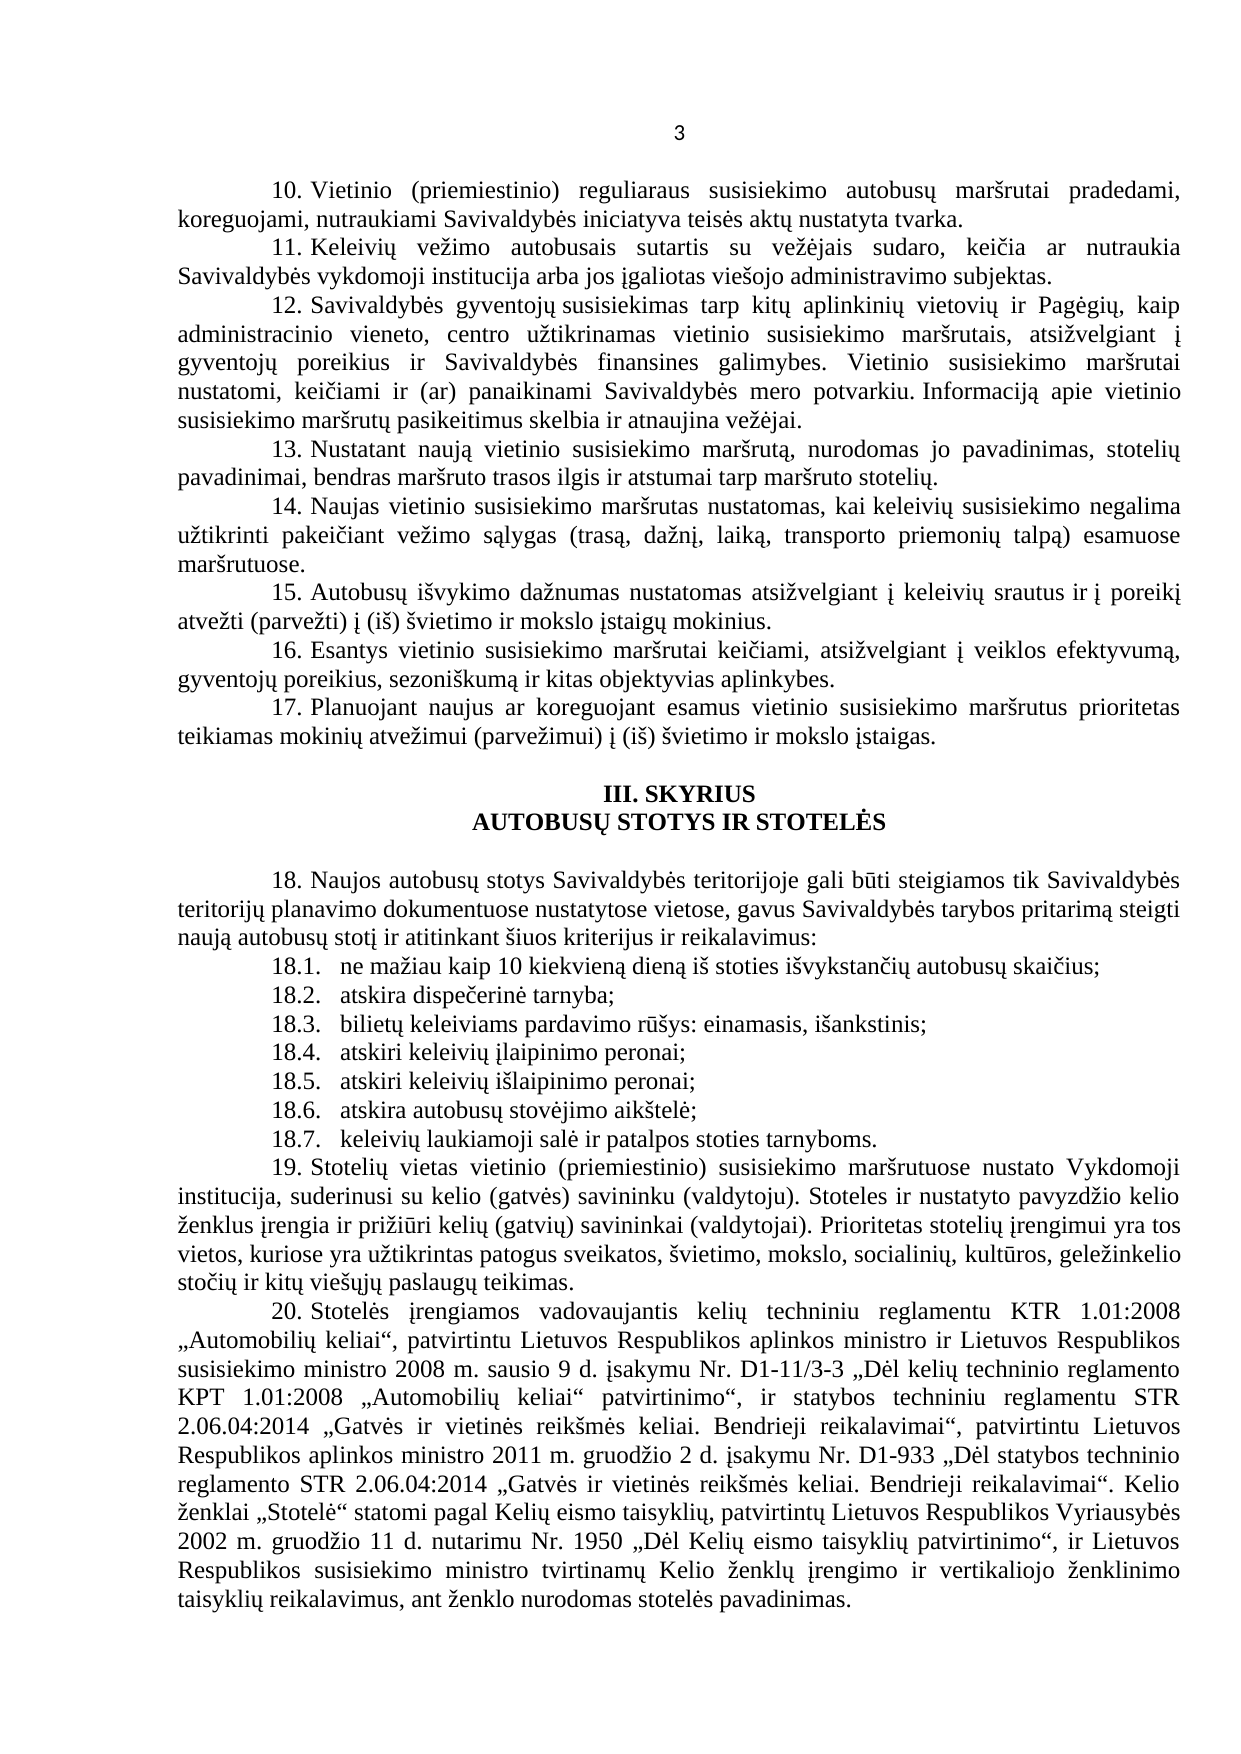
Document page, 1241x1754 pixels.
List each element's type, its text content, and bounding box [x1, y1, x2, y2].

text 11. Keleivių vežimo autobusais sutartis su vežėjais sudaro, keičia ar nutraukia Savivaldybės vykdomoji institucija arba jos įgaliotas viešojo administravimo subjektas. [177, 232, 1181, 290]
text 10. Vietinio (priemiestinio) reguliaraus susisiekimo autobusų maršrutai pradedami, koreguojami, nutraukiami Savivaldybės iniciatyva teisės aktų nustatyta tvarka. [177, 175, 1181, 232]
text 12. Savivaldybės gyventojų susisiekimas tarp kitų aplinkinių vietovių ir Pagėgių, kaip administracinio vieneto, centro užtikrinamas vietinio susisiekimo maršrutais, atsižvelgiant į gyventojų poreikius ir Savivaldybės finansines galimybes. Vietinio susisiekimo maršrutai nustatomi, keičiami ir (ar) panaikinami Savivaldybės mero potvarkiu. Informaciją apie vietinio susisiekimo maršrutų pasikeitimus skelbia ir atnaujina vežėjai. [177, 290, 1181, 434]
text 14. Naujas vietinio susisiekimo maršrutas nustatomas, kai keleivių susisiekimo negalima užtikrinti pakeičiant vežimo sąlygas (trasą, dažnį, laiką, transporto priemonių talpą) esamuose maršrutuose. [177, 491, 1181, 577]
text 18.4. atskiri keleivių įlaipinimo peronai; [177, 1037, 1181, 1066]
text 19. Stotelių vietas vietinio (priemiestinio) susisiekimo maršrutuose nustato Vykdomoji institucija, suderinusi su kelio (gatvės) savininku (valdytoju). Stoteles ir nustatyto pavyzdžio kelio ženklus įrengia ir prižiūri kelių (gatvių) savininkai (valdytojai). Prioritetas stotelių įrengimui yra tos vietos, kuriose yra užtikrintas patogus sveikatos, švietimo, mokslo, socialinių, kultūros, geležinkelio stočių ir kitų viešųjų paslaugų teikimas. [177, 1152, 1181, 1296]
text 18.1. ne mažiau kaip 10 kiekvieną dieną iš stoties išvykstančių autobusų skaičius; [177, 951, 1181, 980]
text 18.3. bilietų keleiviams pardavimo rūšys: einamasis, išankstinis; [177, 1009, 1181, 1037]
text 13. Nustatant naują vietinio susisiekimo maršrutą, nurodomas jo pavadinimas, stotelių pavadinimai, bendras maršruto trasos ilgis ir atstumai tarp maršruto stotelių. [177, 434, 1181, 491]
text 18.2. atskira dispečerinė tarnyba; [177, 980, 1181, 1009]
text 18. Naujos autobusų stotys Savivaldybės teritorijoje gali būti steigiamos tik Savivaldybės teritorijų planavimo dokumentuose nustatytose vietose, gavus Savivaldybės tarybos pritarimą steigti naują autobusų stotį ir atitinkant šiuos kriterijus ir reikalavimus: [177, 865, 1181, 951]
text AUTOBUSŲ STOTYS IR STOTELĖS [177, 807, 1181, 836]
text 16. Esantys vietinio susisiekimo maršrutai keičiami, atsižvelgiant į veiklos efektyvumą, gyventojų poreikius, sezoniškumą ir kitas objektyvias aplinkybes. [177, 635, 1181, 692]
text III. SKYRIUS [177, 779, 1181, 807]
text 18.6. atskira autobusų stovėjimo aikštelė; [177, 1095, 1181, 1124]
text 20. Stotelės įrengiamos vadovaujantis kelių techniniu reglamentu KTR 1.01:2008 „Automobilių keliai“, patvirtintu Lietuvos Respublikos aplinkos ministro ir Lietuvos Respublikos susisiekimo ministro 2008 m. sausio 9 d. įsakymu Nr. D1-11/3-3 „Dėl kelių techninio reglamento KPT 1.01:2008 „Automobilių keliai“ patvirtinimo“, ir statybos techniniu reglamentu STR 2.06.04:2014 „Gatvės ir vietinės reikšmės keliai. Bendrieji reikalavimai“, patvirtintu Lietuvos Respublikos aplinkos ministro 2011 m. gruodžio 2 d. įsakymu Nr. D1-933 „Dėl statybos techninio reglamento STR 2.06.04:2014 „Gatvės ir vietinės reikšmės keliai. Bendrieji reikalavimai“. Kelio ženklai „Stotelė“ statomi pagal Kelių eismo taisyklių, patvirtintų Lietuvos Respublikos Vyriausybės 2002 m. gruodžio 11 d. nutarimu Nr. 1950 „Dėl Kelių eismo taisyklių patvirtinimo“, ir Lietuvos Respublikos susisiekimo ministro tvirtinamų Kelio ženklų įrengimo ir vertikaliojo ženklinimo taisyklių reikalavimus, ant ženklo nurodomas stotelės pavadinimas. [177, 1296, 1181, 1612]
text 15. Autobusų išvykimo dažnumas nustatomas atsižvelgiant į keleivių srautus ir į poreikį atvežti (parvežti) į (iš) švietimo ir mokslo įstaigų mokinius. [177, 577, 1181, 635]
text 18.5. atskiri keleivių išlaipinimo peronai; [177, 1066, 1181, 1095]
text 17. Planuojant naujus ar koreguojant esamus vietinio susisiekimo maršrutus prioritetas teikiamas mokinių atvežimui (parvežimui) į (iš) švietimo ir mokslo įstaigas. [177, 692, 1181, 750]
text 18.7. keleivių laukiamoji salė ir patalpos stoties tarnyboms. [177, 1124, 1181, 1152]
